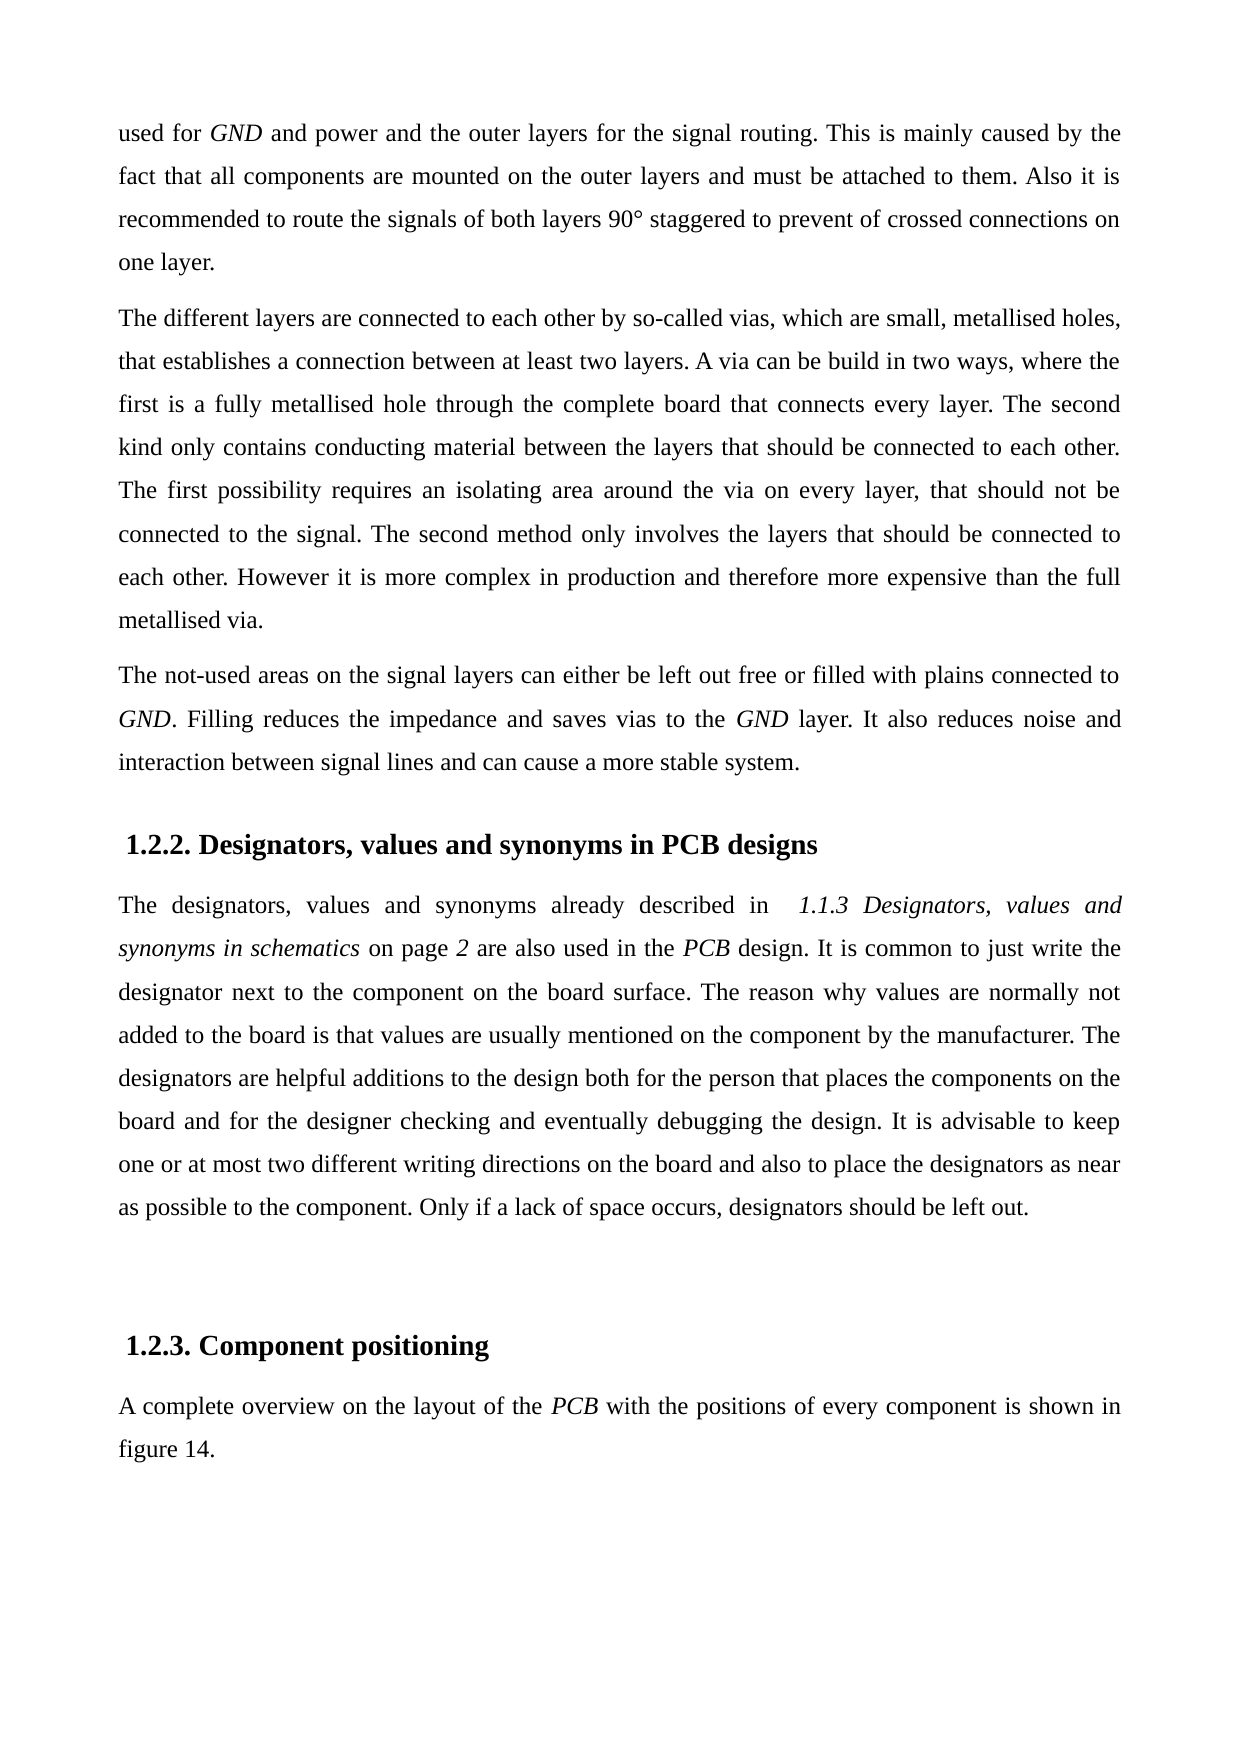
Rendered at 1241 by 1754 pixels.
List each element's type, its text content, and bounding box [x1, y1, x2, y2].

subtitle Component positioning [118, 1328, 1122, 1362]
text The designators, values and synonyms already described in 1.1.3. Designators, values and synonyms in schematics on page 2 are also used in the PCB design. It is common to just write the designator next to the component on the board surface. The reason why values are normally not added to the board is that values are usually mentioned on the component by the manufacturer. The designators are helpful additions to the design both for the person that places the components on the board and for the designer checking and eventually debugging the design. It is advisable to keep one or at most two different writing directions on the board and also to place the designators as near as possible to the component. Only if a lack of space occurs, designators should be left out. [118, 890, 1122, 1221]
subtitle Designators, values and synonyms in PCB designs [118, 827, 1122, 861]
text The not-used areas on the signal layers can either be left out free or filled with plains connected to GND. Filling reduces the impedance and saves vias to the GND layer. It also reduces noise and interaction between signal lines and can cause a more stable system. [118, 661, 1122, 776]
text A complete overview on the layout of the PCB with the positions of every component is shown in figure 14. [118, 1391, 1122, 1463]
text used for GND and power and the outer layers for the signal routing. This is mainly caused by the fact that all components are mounted on the outer layers and must be attached to them. Also it is recommended to route the signals of both layers 90° staggered to prevent of crossed connections on one layer. [118, 118, 1122, 276]
text The different layers are connected to each other by so-called vias, which are small, metallised holes, that establishes a connection between at least two layers. A via can be build in two ways, where the first is a fully metallised hole through the complete board that connects every layer. The second kind only contains conducting material between the layers that should be connected to each other. The first possibility requires an isolating area around the via on every layer, that should not be connected to the signal. The second method only involves the layers that should be connected to each other. However it is more complex in production and therefore more expensive than the full metallised via. [118, 303, 1122, 634]
